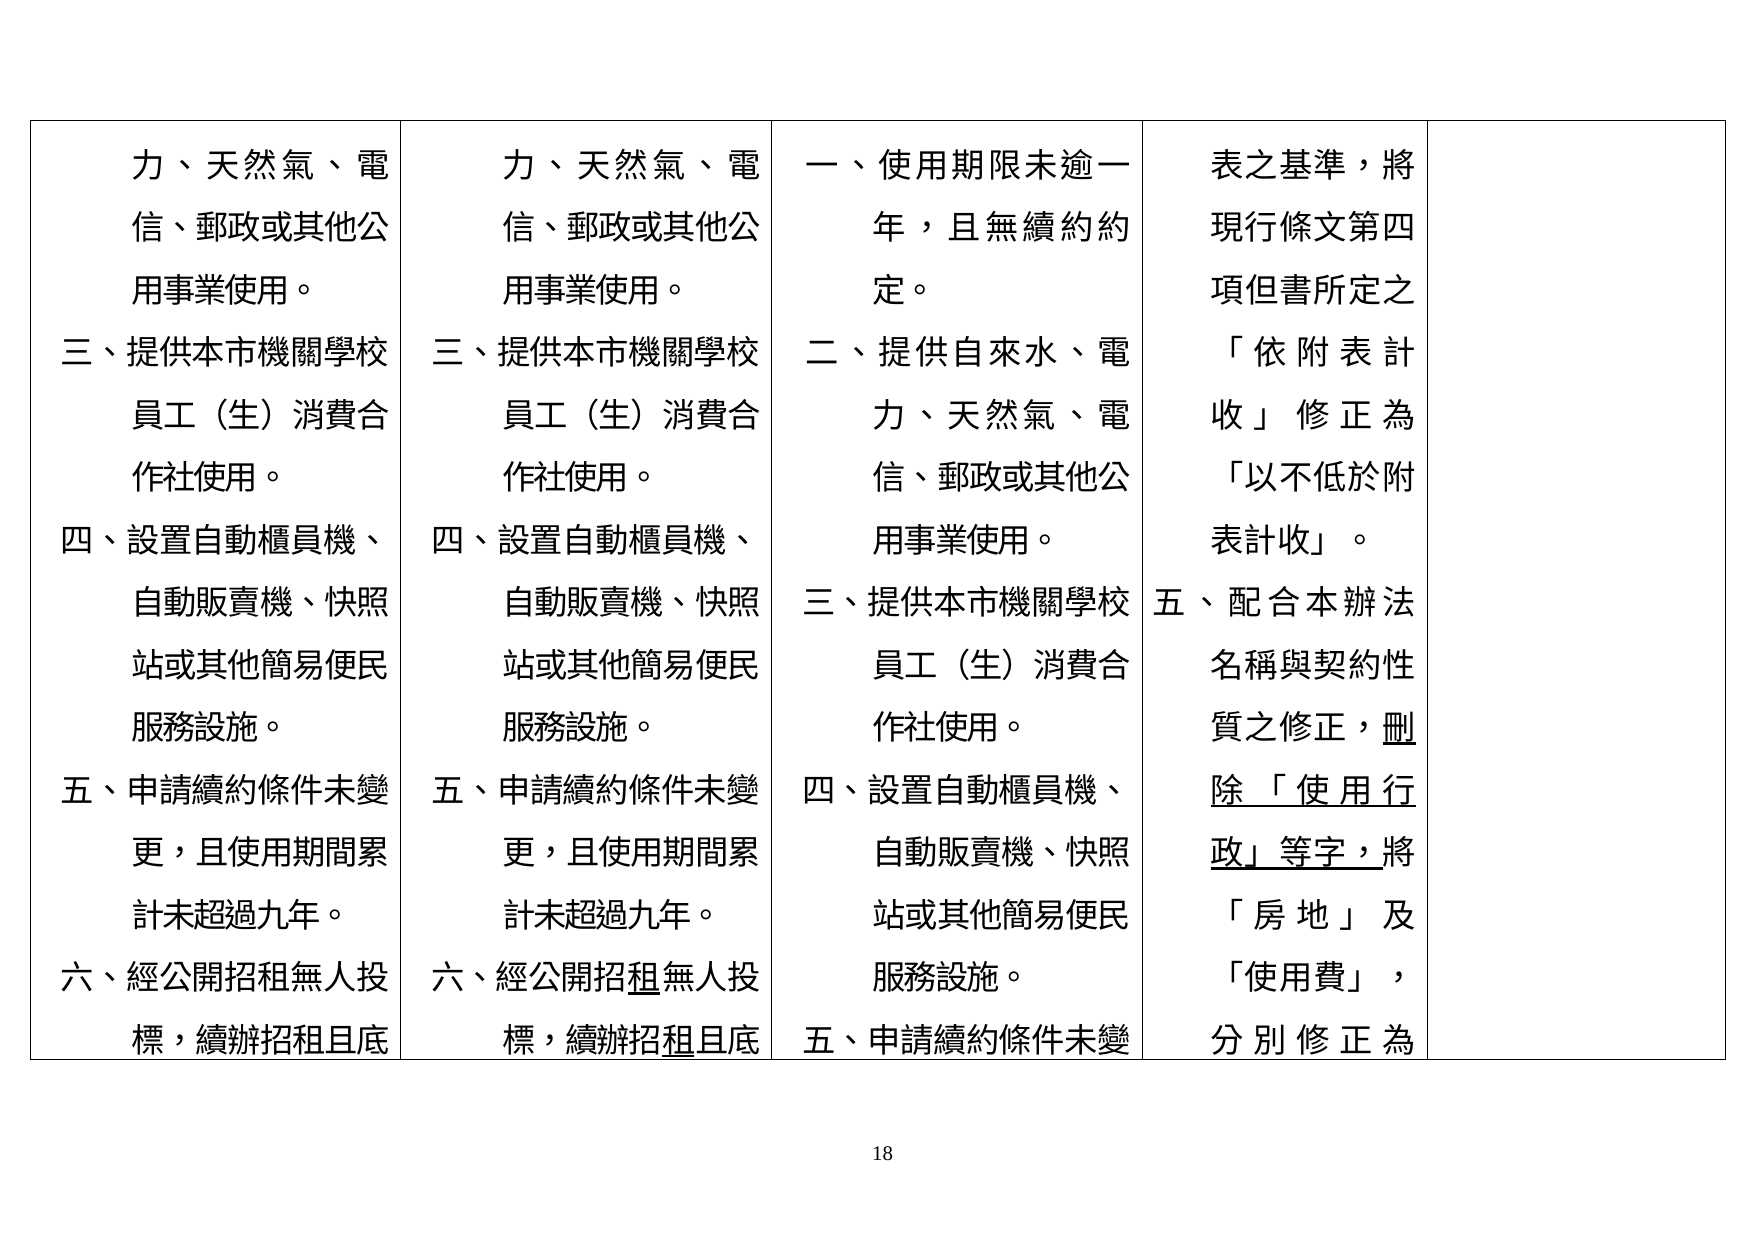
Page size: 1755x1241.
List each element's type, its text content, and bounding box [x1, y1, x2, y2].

table_cell 表之基準，將現行條文第四項但書所定之「依附表計收」修正為「以不低於附表計收」。 五、配合本辦法名稱與契約性質之修正，刪除「使用行政」等字，將「房地」及「使用費」，分別修正為 [1143, 121, 1427, 1059]
table_cell [1428, 121, 1725, 1059]
table_cell 第五條 公用不動產提供使用，應由管理機關檢附契約草案及其他相關資料，詳述提供使用緣由、期間、租金及適用法規，經專案簽報核准後辦理。 前項專案簽報，如屬依第六條第三項第三款規定減收租金之案件，除前項文件外，並應檢附財務試算表等佐證文件。 第一項專案簽報，應簽會本府財政局及法務局，陳報本府核准後辦理。但有下列情形之一，並以不低於附表計收租金且無政策特殊考量者，由本府各一級主管機關首長（各區公所陳報民政局）核准後逕予辦理，無須加會本府財政局及法務局： 一、使用期限未逾一年，且無續約約定。 二、提供自來水、電力、天然氣、電信、郵政或其他公用事業使用。 三、提供本市機關學校員工（生）消費合作社使用。 四、設置自動櫃員機、自動販賣機、快照站或其他簡易便民服務設施。 五、申請續約條件未變更，且使用期間累計未超過九年。 六、經公開招租無人投標，續辦招租且底價經減價後，未低於附表所列一般使用租金百分之六十計收。 公用不動產提供移設道路上既有電力設施使用案件，經專案簽報核准者，不受第三條第二項及前三項規定之限制。 [31, 121, 400, 1059]
table_cell 力、天然氣、電信、郵政或其他公用事業使用。 三、提供本市機關學校員工（生）消費合作社使用。 四、設置自動櫃員機、自動販賣機、快照站或其他簡易便民服務設施。 五、申請續約條件未變更，且使用期間累計未超過九年。 六、經公開招租無人投標，續辦招租且底 [401, 121, 771, 1059]
table_cell 一、使用期限未逾一年，且無續約約定。 二、提供自來水、電力、天然氣、電信、郵政或其他公用事業使用。 三、提供本市機關學校員工（生）消費合作社使用。 四、設置自動櫃員機、自動販賣機、快照站或其他簡易便民服務設施。 五、申請續約條件未變 [772, 121, 1142, 1059]
